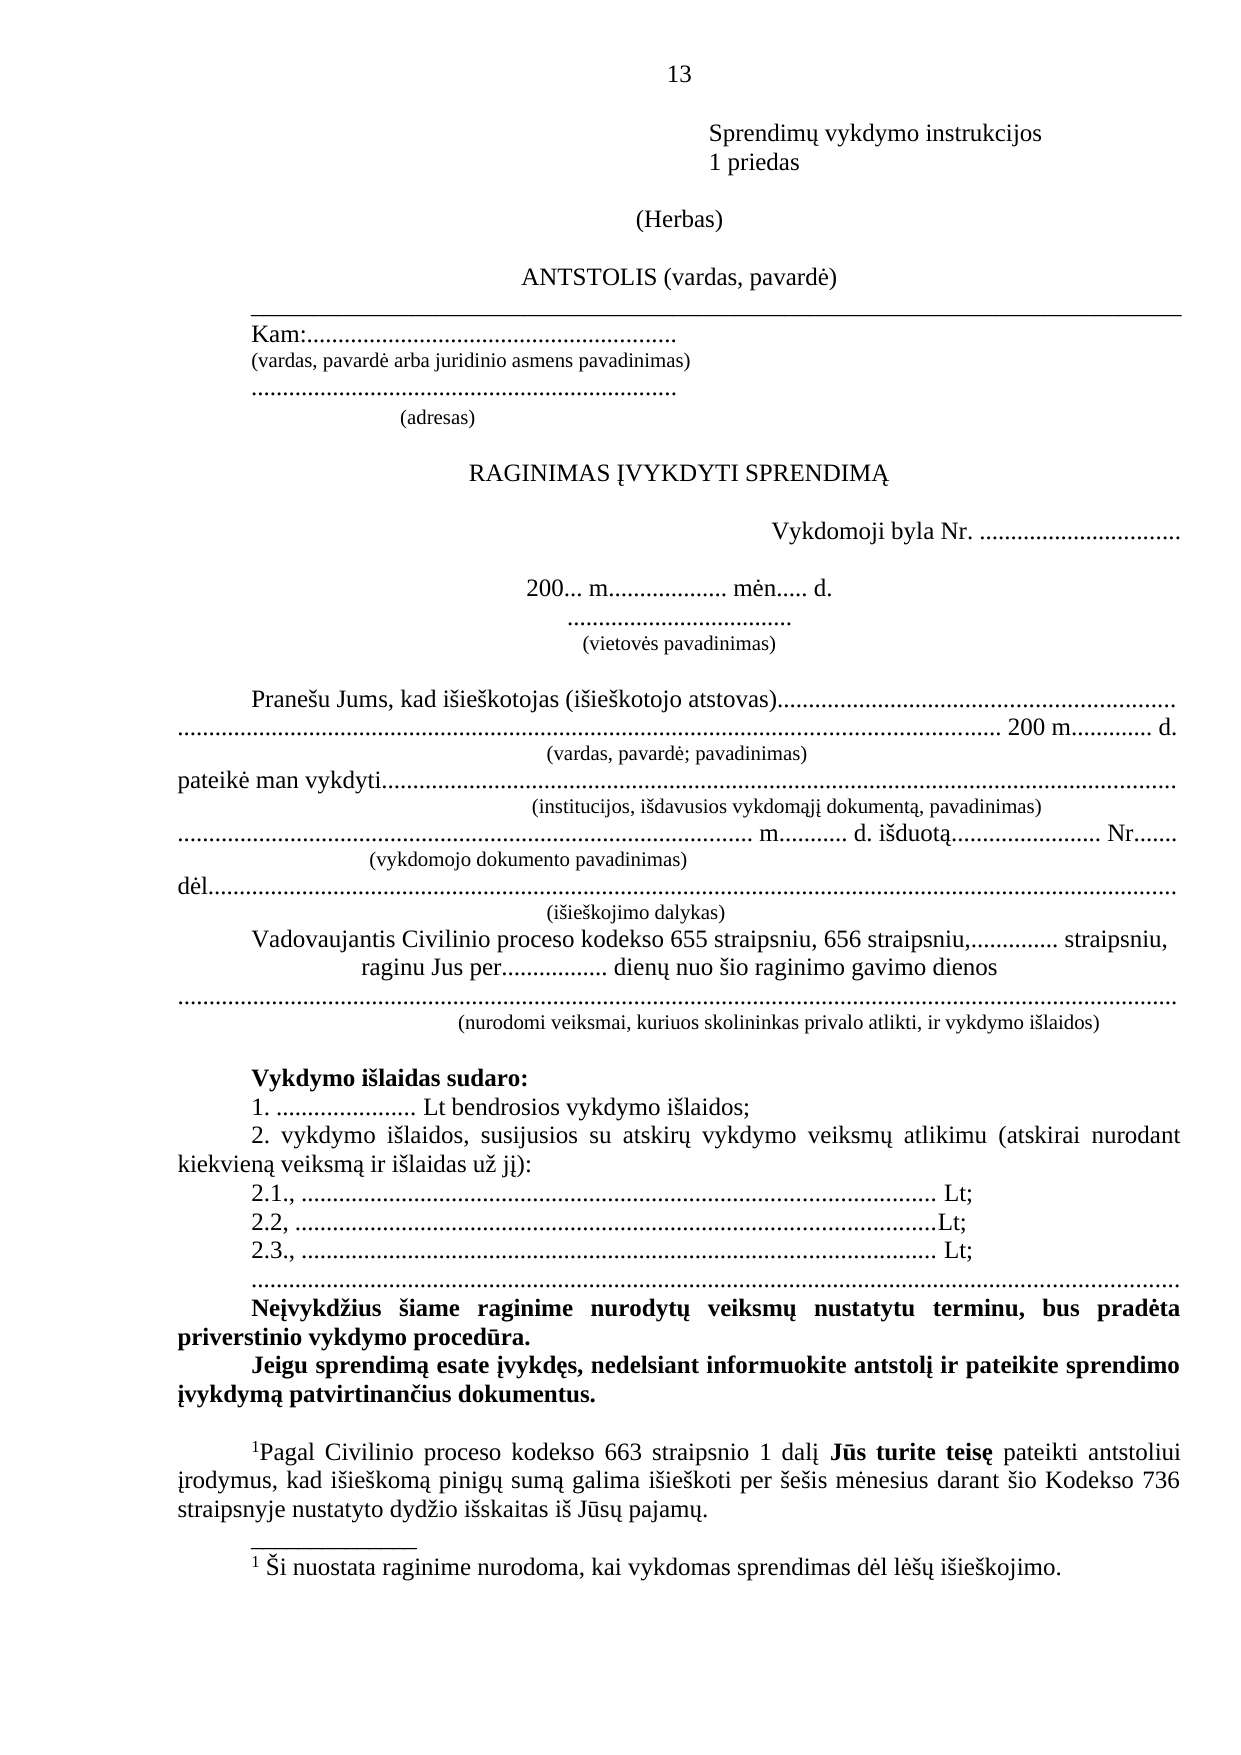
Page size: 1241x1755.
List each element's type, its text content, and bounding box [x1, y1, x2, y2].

text 1Pagal Civilinio proceso kodekso 663 straipsnio 1 dalį Jūs turite teisę pateikti antstoliui įrodymus, kad išieškomą pinigų sumą galima išieškoti per šešis mėnesius darant šio Kodekso 736 straipsnyje nustatyto dydžio išskaitas iš Jūsų pajamų. [177, 1437, 1181, 1523]
text (vardas, pavardė; pavadinimas) [177, 741, 1181, 765]
text 2.3., Lt; [177, 1235, 1181, 1264]
text (adresas) [177, 401, 1181, 430]
text Vykdomoji byla Nr. [177, 516, 1181, 545]
text RAGINIMAS ĮVYKDYTI SPRENDIMĄ [177, 458, 1181, 487]
text Neįvykdžius šiame raginime nurodytų veiksmų nustatytu terminu, bus pradėta priverstinio vykdymo procedūra. [177, 1293, 1181, 1350]
text Vadovaujantis Civilinio proceso kodekso 655 straipsniu, 656 straipsniu,.............. straipsniu, [177, 924, 1181, 952]
text Jeigu sprendimą esate įvykdęs, nedelsiant informuokite antstolį ir pateikite sprendimo įvykdymą patvirtinančius dokumentus. [177, 1350, 1181, 1408]
text 1 Ši nuostata raginime nurodoma, kai vykdomas sprendimas dėl lėšų išieškojimo. [177, 1552, 1181, 1580]
text (nurodomi veiksmai, kuriuos skolininkas privalo atlikti, ir vykdymo išlaidos) [177, 1010, 1181, 1034]
text 1 priedas [177, 147, 1181, 176]
text Sprendimų vykdymo instrukcijos [709, 118, 1181, 147]
text (vardas, pavardė arba juridinio asmens pavadinimas) [177, 348, 1181, 372]
text (išieškojimo dalykas) [177, 900, 1181, 924]
text (vykdomojo dokumento pavadinimas) [177, 847, 1181, 871]
text ................................................................. [177, 981, 1181, 1010]
text 2.1., Lt; [177, 1178, 1181, 1207]
text .................................... [177, 602, 1181, 631]
text ANTSTOLIS (vardas, pavardė) [177, 262, 1181, 291]
text (Herbas) [177, 204, 1181, 233]
text Kam: [177, 319, 1181, 348]
text raginu Jus per................. dienų nuo šio raginimo gavimo dienos [177, 952, 1181, 981]
text (institucijos, išdavusios vykdomąjį dokumentą, pavadinimas) [177, 794, 1181, 818]
text dėl............................................................. [177, 871, 1181, 900]
text pateikė man vykdyti............................................. [177, 765, 1181, 794]
text 200... m................... mėn..... d. [177, 573, 1181, 602]
text 2.2, Lt; [177, 1207, 1181, 1235]
text .... m........... d. išduotą........................ Nr....... [177, 818, 1181, 847]
text Vykdymo išlaidas sudaro: [177, 1063, 1181, 1092]
text (vietovės pavadinimas) [177, 631, 1181, 655]
text ...... 200 m............. d. [177, 712, 1181, 741]
text 1. Lt bendrosios vykdymo išlaidos; [177, 1092, 1181, 1120]
text Pranešu Jums, kad išieškotojas (išieškotojo atstovas).......... [177, 684, 1181, 712]
text 2. vykdymo išlaidos, susijusios su atskirų vykdymo veiksmų atlikimu (atskirai nurodant kiekvieną veiksmą ir išlaidas už jį): [177, 1120, 1181, 1178]
